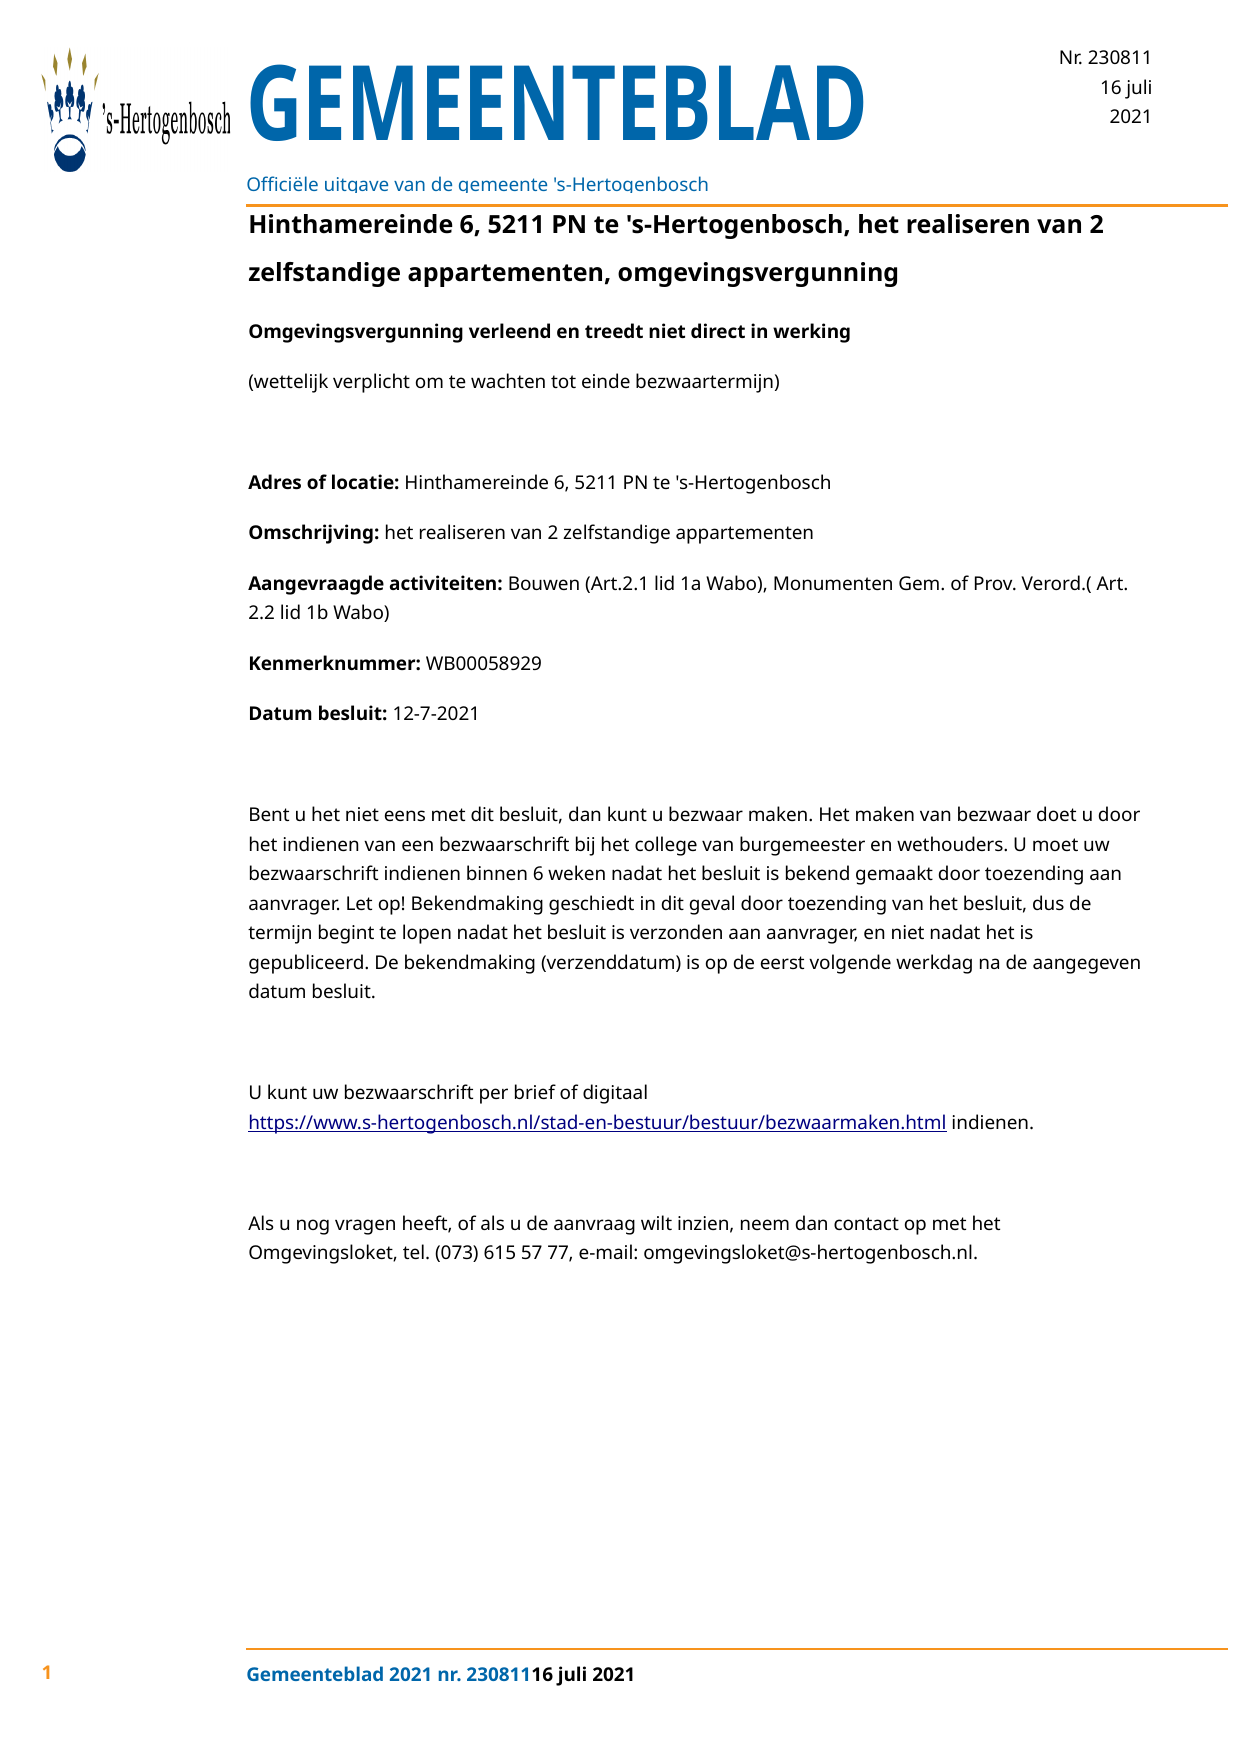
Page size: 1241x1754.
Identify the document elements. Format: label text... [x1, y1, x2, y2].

text Omgevingsvergunning verleend en treedt niet direct in werking [248, 318, 1152, 344]
text U kunt uw bezwaarschrift per brief of digitaal https://www.s-hertogenbosch.nl/stad-en-bestuur/bestuur/bezwaarmaken.html indienen. [248, 1079, 1152, 1135]
picture [41, 47, 231, 172]
text Kenmerknummer: WB00058929 [248, 650, 1152, 676]
text Aangevraagde activiteiten: Bouwen (Art.2.1 lid 1a Wabo), Monumenten Gem. of Prov. Verord.( Art. 2.2 lid 1b Wabo) [248, 570, 1152, 625]
text Omschrijving: het realiseren van 2 zelfstandige appartementen [248, 519, 1152, 545]
text (wettelijk verplicht om te wachten tot einde bezwaartermijn) [248, 368, 1152, 394]
text Hinthamereinde 6, 5211 PN te 's-Hertogenbosch, het realiseren van 2 zelfstandige appartementen, omgevingsvergunning [248, 207, 1152, 288]
text Adres of locatie: Hinthamereinde 6, 5211 PN te 's-Hertogenbosch [248, 469, 1152, 495]
text Als u nog vragen heeft, of als u de aanvraag wilt inzien, neem dan contact op met het Omgevingsloket, tel. (073) 615 57 77, e-mail: omgevingsloket@s-hertogenbosch.nl. [248, 1210, 1152, 1265]
text Datum besluit: 12-7-2021 [248, 700, 1152, 726]
text Bent u het niet eens met dit besluit, dan kunt u bezwaar maken. Het maken van bezwaar doet u door het indienen van een bezwaarschrift bij het college van burgemeester en wethouders. U moet uw bezwaarschrift indienen binnen 6 weken nadat het besluit is bekend gemaakt door toezending aan aanvrager. Let op! Bekendmaking geschiedt in dit geval door toezending van het besluit, dus de termijn begint te lopen nadat het besluit is verzonden aan aanvrager, en niet nadat het is gepubliceerd. De bekendmaking (verzenddatum) is op de eerst volgende werkdag na de aangegeven datum besluit. [248, 801, 1152, 1004]
